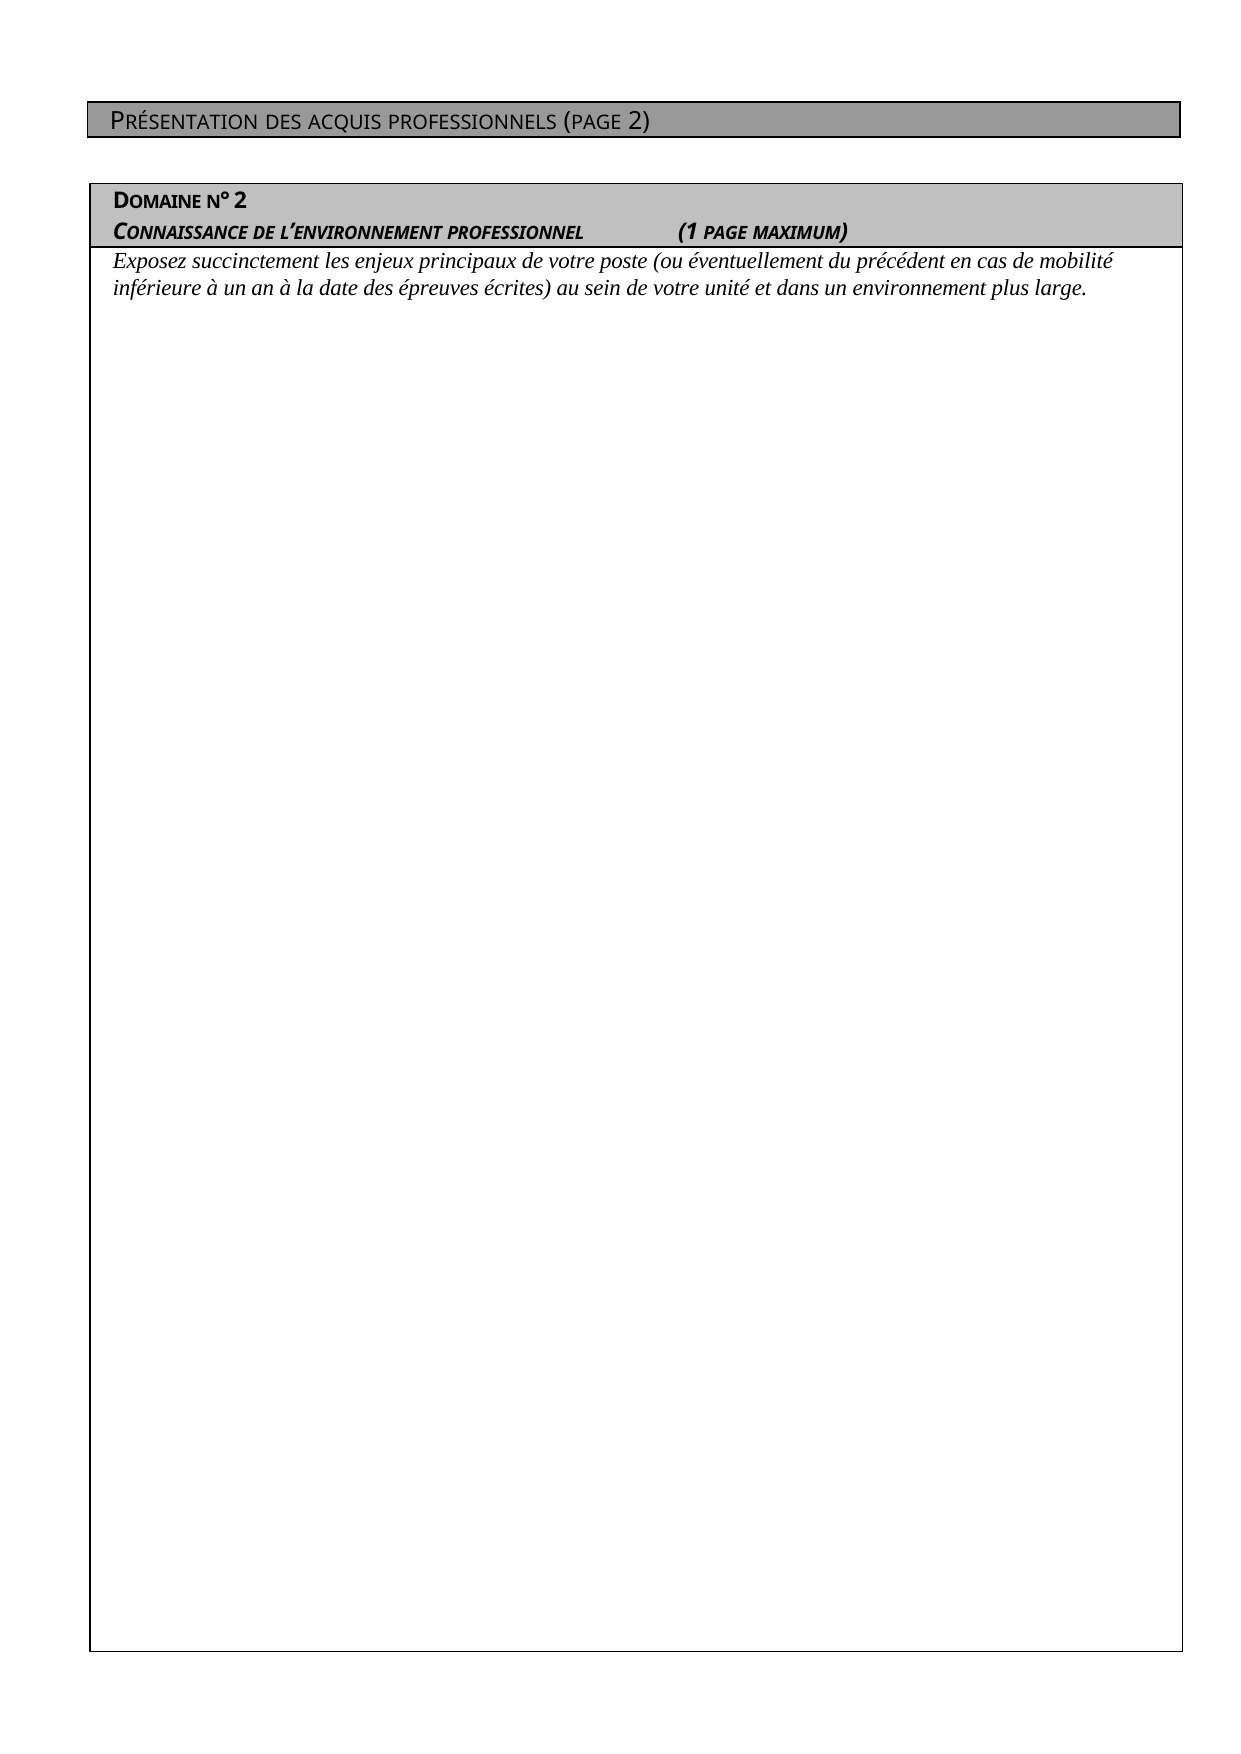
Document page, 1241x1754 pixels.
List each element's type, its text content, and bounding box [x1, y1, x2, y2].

table_cell Présentation des acquis professionnels (page 2) [88, 103, 1179, 136]
table_cell Exposez succinctement les enjeux principaux de votre poste (ou éventuellement du précédent en cas de mobilité inférieure à un an à la date des épreuves écrites) au sein de votre unité et dans un environnement plus large. [91, 248, 1182, 1651]
table_header Domaine n° 2 Connaissance de l’environnement professionnel (1 page maximum) [91, 184, 1182, 246]
